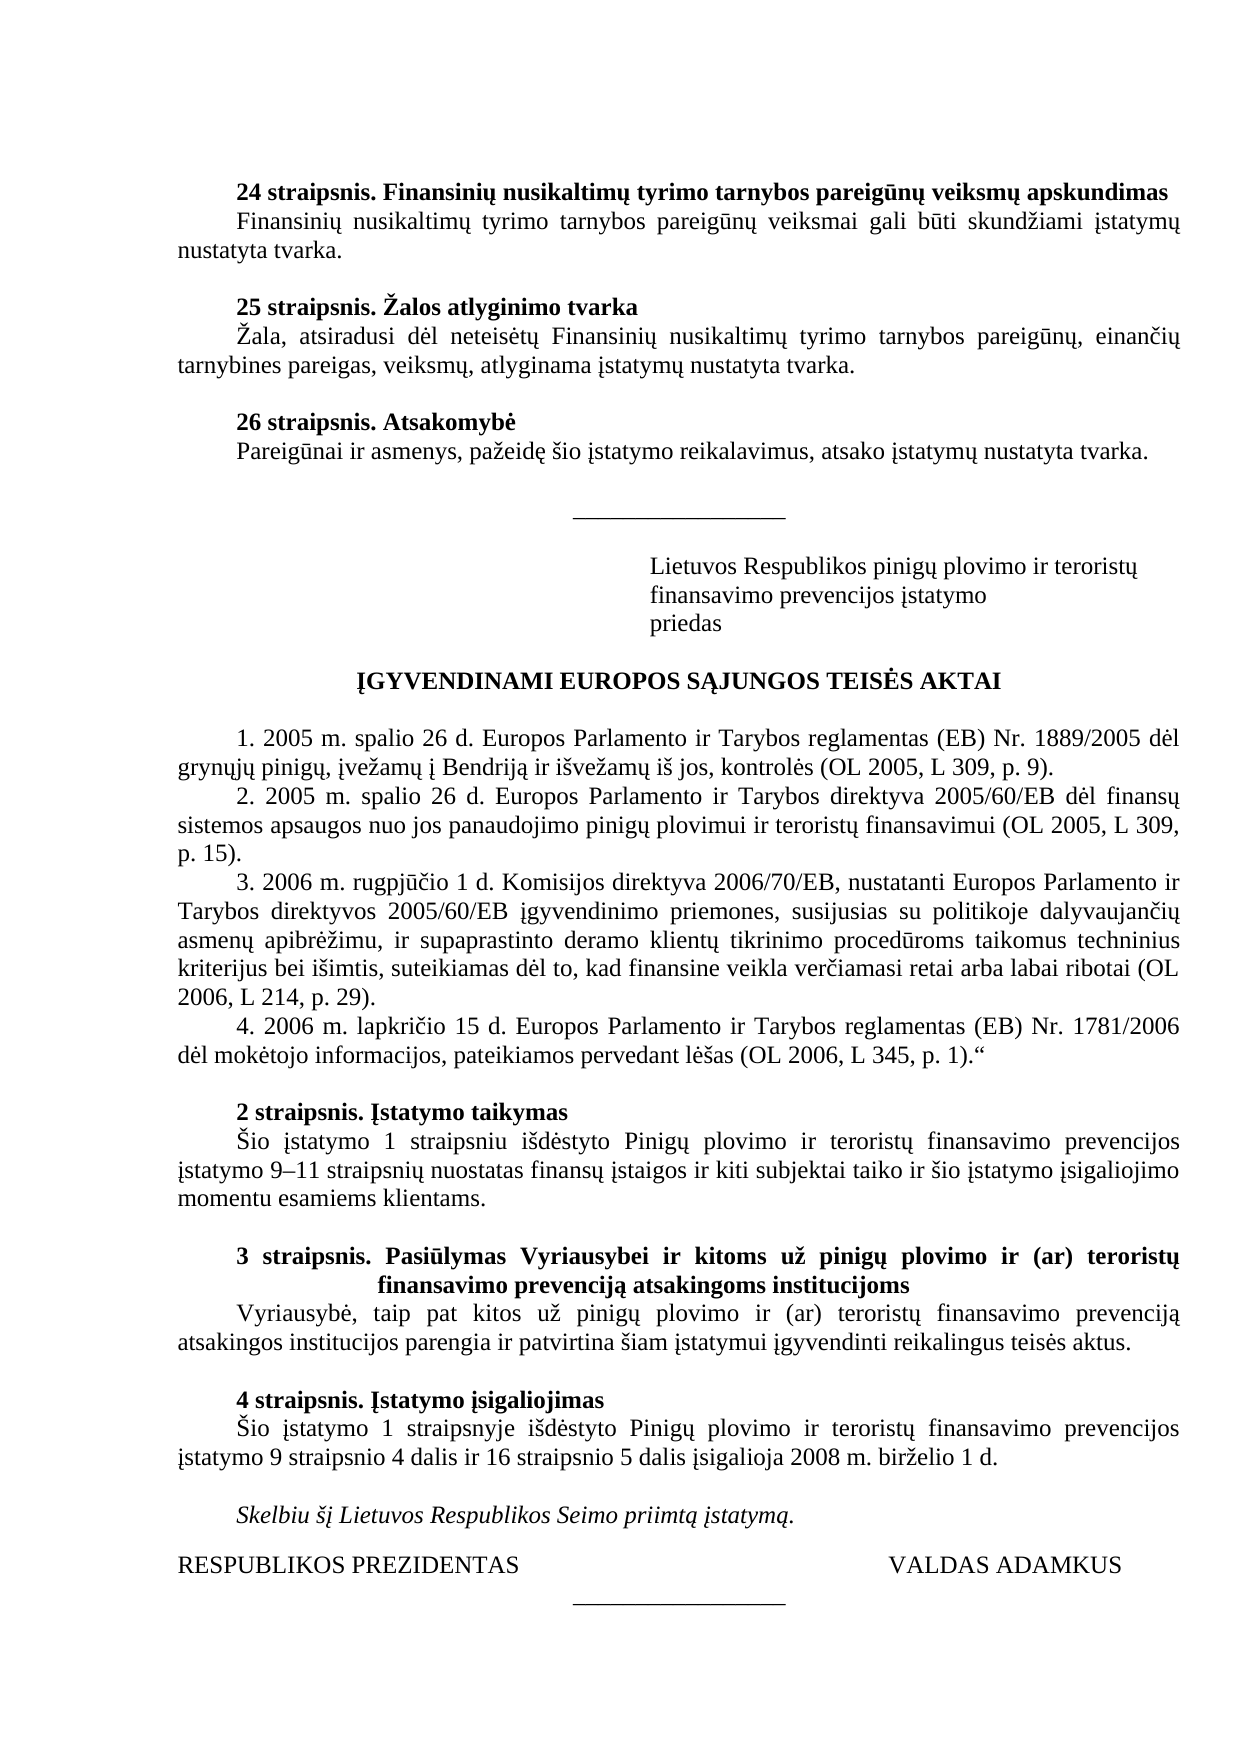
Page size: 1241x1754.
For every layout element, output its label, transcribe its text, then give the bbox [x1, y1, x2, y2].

text 2 straipsnis. Įstatymo taikymas [177, 1097, 1181, 1126]
text RESPUBLIKOS PREZIDENTAS VALDAS ADAMKUS [177, 1550, 1181, 1579]
text Skelbiu šį Lietuvos Respublikos Seimo priimtą įstatymą. [177, 1500, 1181, 1528]
text 4. 2006 m. lapkričio 15 d. Europos Parlamento ir Tarybos reglamentas (EB) Nr. 1781/2006 dėl mokėtojo informacijos, pateikiamos pervedant lėšas (OL 2006, L 345, p. 1).“ [177, 1011, 1181, 1068]
text priedas [649, 608, 1181, 637]
text Finansinių nusikaltimų tyrimo tarnybos pareigūnų veiksmai gali būti skundžiami įstatymų nustatyta tvarka. [177, 206, 1181, 263]
text 1. 2005 m. spalio 26 d. Europos Parlamento ir Tarybos reglamentas (EB) Nr. 1889/2005 dėl grynųjų pinigų, įvežamų į Bendriją ir išvežamų iš jos, kontrolės (OL 2005, L 309, p. 9). [177, 723, 1181, 781]
text Šio įstatymo 1 straipsniu išdėstyto Pinigų plovimo ir teroristų finansavimo prevencijos įstatymo 9–11 straipsnių nuostatas finansų įstaigos ir kiti subjektai taiko ir šio įstatymo įsigaliojimo momentu esamiems klientams. [177, 1126, 1181, 1212]
text Šio įstatymo 1 straipsnyje išdėstyto Pinigų plovimo ir teroristų finansavimo prevencijos įstatymo 9 straipsnio 4 dalis ir 16 straipsnio 5 dalis įsigalioja 2008 m. birželio 1 d. [177, 1413, 1181, 1471]
text _________________ [177, 493, 1181, 522]
text 4 straipsnis. Įstatymo įsigaliojimas [177, 1385, 1181, 1413]
text Vyriausybė, taip pat kitos už pinigų plovimo ir (ar) teroristų finansavimo prevenciją atsakingos institucijos parengia ir patvirtina šiam įstatymui įgyvendinti reikalingus teisės aktus. [177, 1298, 1181, 1356]
text _________________ [177, 1579, 1181, 1607]
text 3 straipsnis. Pasiūlymas Vyriausybei ir kitoms už pinigų plovimo ir (ar) teroristų finansavimo prevenciją atsakingoms institucijoms [236, 1241, 1181, 1298]
text 25 straipsnis. Žalos atlyginimo tvarka [177, 292, 1181, 321]
text Lietuvos Respublikos pinigų plovimo ir teroristų finansavimo prevencijos įstatymo [649, 551, 1181, 608]
text 2. 2005 m. spalio 26 d. Europos Parlamento ir Tarybos direktyva 2005/60/EB dėl finansų sistemos apsaugos nuo jos panaudojimo pinigų plovimui ir teroristų finansavimui (OL 2005, L 309, p. 15). [177, 781, 1181, 867]
text Žala, atsiradusi dėl neteisėtų Finansinių nusikaltimų tyrimo tarnybos pareigūnų, einančių tarnybines pareigas, veiksmų, atlyginama įstatymų nustatyta tvarka. [177, 321, 1181, 378]
text ĮGYVENDINAMI EUROPOS SĄJUNGOS TEISĖS AKTAI [177, 666, 1181, 695]
text 24 straipsnis. Finansinių nusikaltimų tyrimo tarnybos pareigūnų veiksmų apskundimas [236, 177, 1181, 206]
text Pareigūnai ir asmenys, pažeidę šio įstatymo reikalavimus, atsako įstatymų nustatyta tvarka. [177, 436, 1181, 465]
text 3. 2006 m. rugpjūčio 1 d. Komisijos direktyva 2006/70/EB, nustatanti Europos Parlamento ir Tarybos direktyvos 2005/60/EB įgyvendinimo priemones, susijusias su politikoje dalyvaujančių asmenų apibrėžimu, ir supaprastinto deramo klientų tikrinimo procedūroms taikomus techninius kriterijus bei išimtis, suteikiamas dėl to, kad finansine veikla verčiamasi retai arba labai ribotai (OL 2006, L 214, p. 29). [177, 867, 1181, 1011]
text 26 straipsnis. Atsakomybė [177, 407, 1181, 436]
